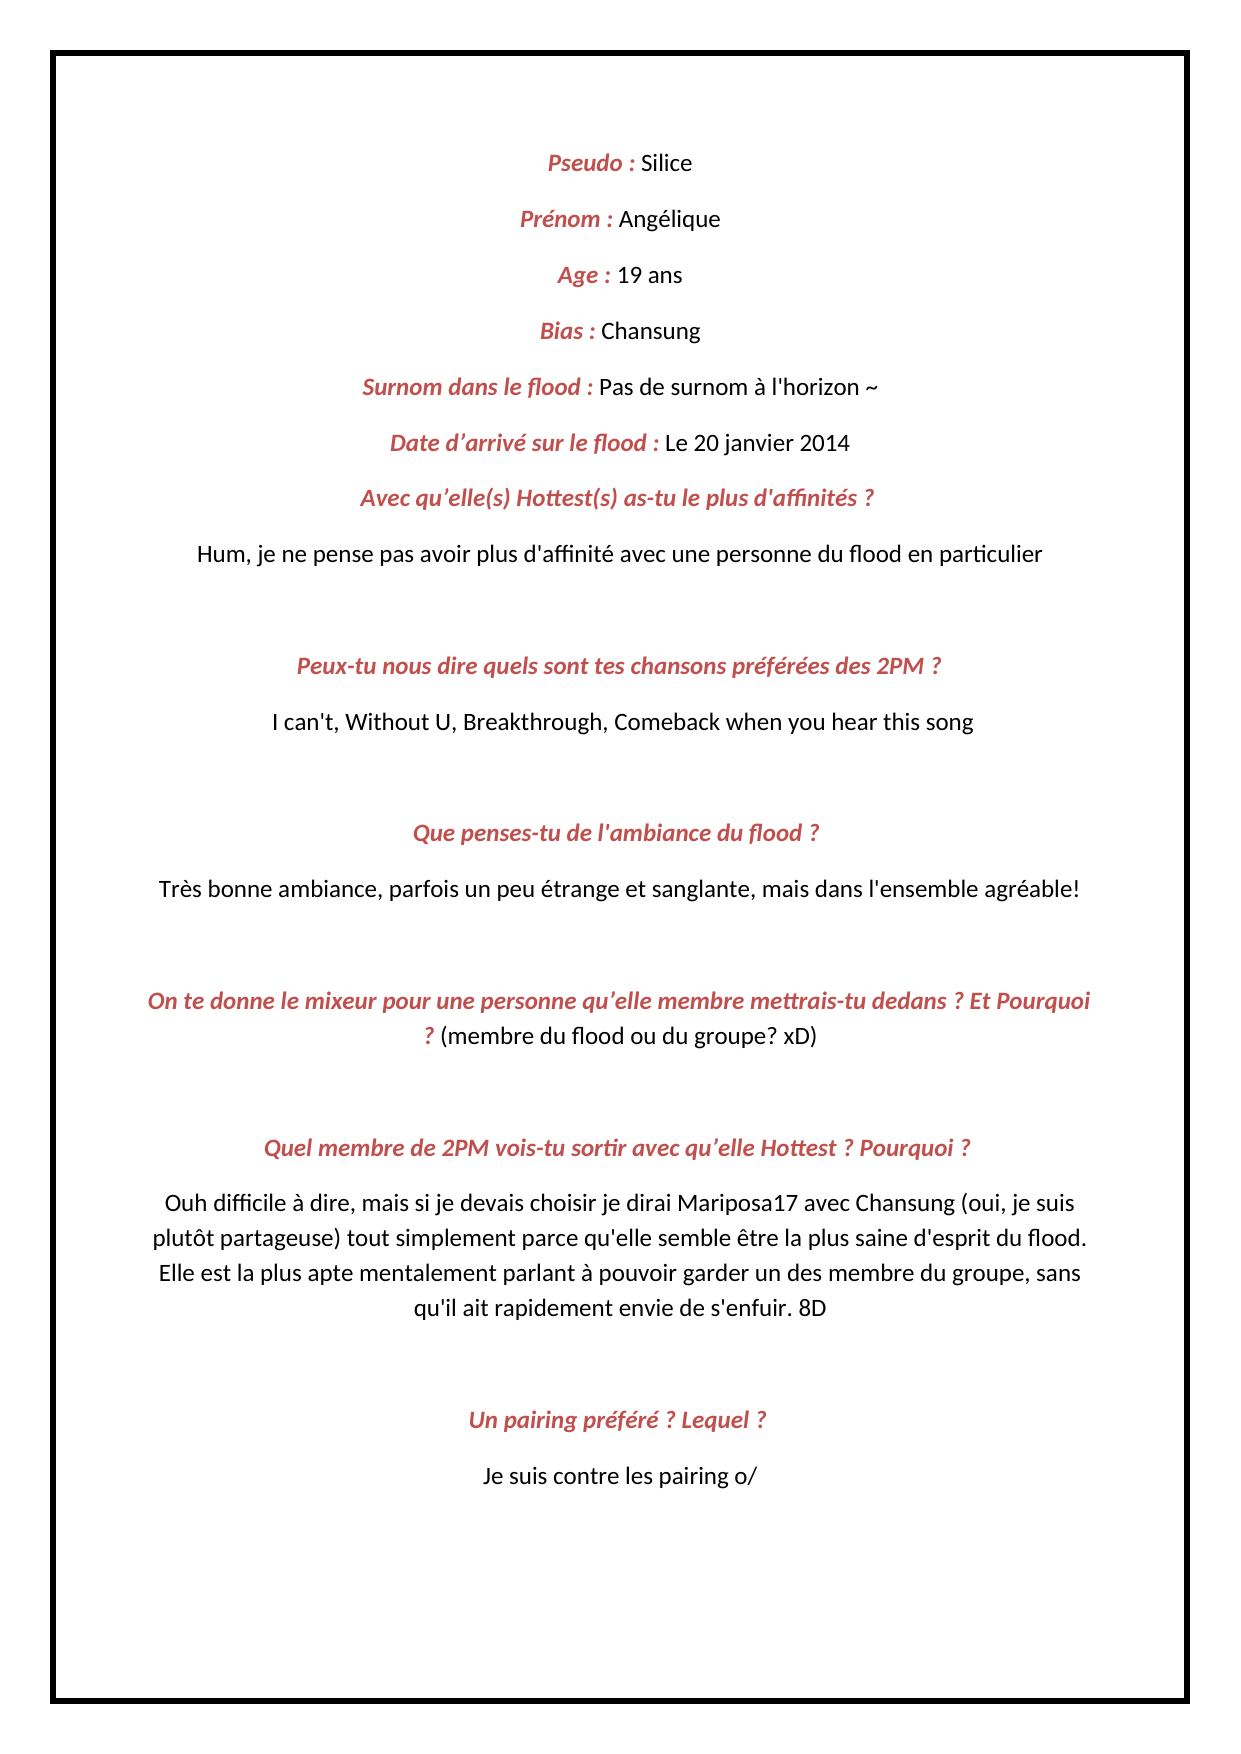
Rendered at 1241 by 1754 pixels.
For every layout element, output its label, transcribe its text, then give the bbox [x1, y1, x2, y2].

text Quel membre de 2PM vois-tu sortir avec qu’elle Hottest ? Pourquoi ? [148, 1132, 1093, 1162]
text Ouh difficile à dire, mais si je devais choisir je dirai Mariposa17 avec Chansung (oui, je suis plutôt partageuse) tout simplement parce qu'elle semble être la plus saine d'esprit du flood. Elle est la plus apte mentalement parlant à pouvoir garder un des membre du groupe, sans qu'il ait rapidement envie de s'enfuir. 8D [148, 1188, 1093, 1323]
text Un pairing préféré ? Lequel ? [148, 1404, 1093, 1435]
text Pseudo : Silice [148, 148, 1093, 178]
text Je suis contre les pairing o/ [148, 1460, 1093, 1491]
text Prénom : Angélique [148, 203, 1093, 234]
text Hum, je ne pense pas avoir plus d'affinité avec une personne du flood en particulier [148, 538, 1093, 569]
text Bias : Chansung [148, 315, 1093, 346]
text Surnom dans le flood : Pas de surnom à l'horizon ~ [148, 371, 1093, 401]
text On te donne le mixeur pour une personne qu’elle membre mettrais-tu dedans ? Et Pourquoi ? (membre du flood ou du groupe? xD) [148, 985, 1093, 1051]
text Très bonne ambiance, parfois un peu étrange et sanglante, mais dans l'ensemble agréable! [148, 873, 1093, 904]
text Peux-tu nous dire quels sont tes chansons préférées des 2PM ? [148, 650, 1093, 681]
text I can't, Without U, Breakthrough, Comeback when you hear this song [148, 706, 1093, 736]
text Age : 19 ans [148, 259, 1093, 290]
text Que penses-tu de l'ambiance du flood ? [148, 818, 1093, 848]
text Avec qu’elle(s) Hottest(s) as-tu le plus d'affinités ? [148, 483, 1093, 513]
text Date d’arrivé sur le flood : Le 20 janvier 2014 [148, 427, 1093, 457]
